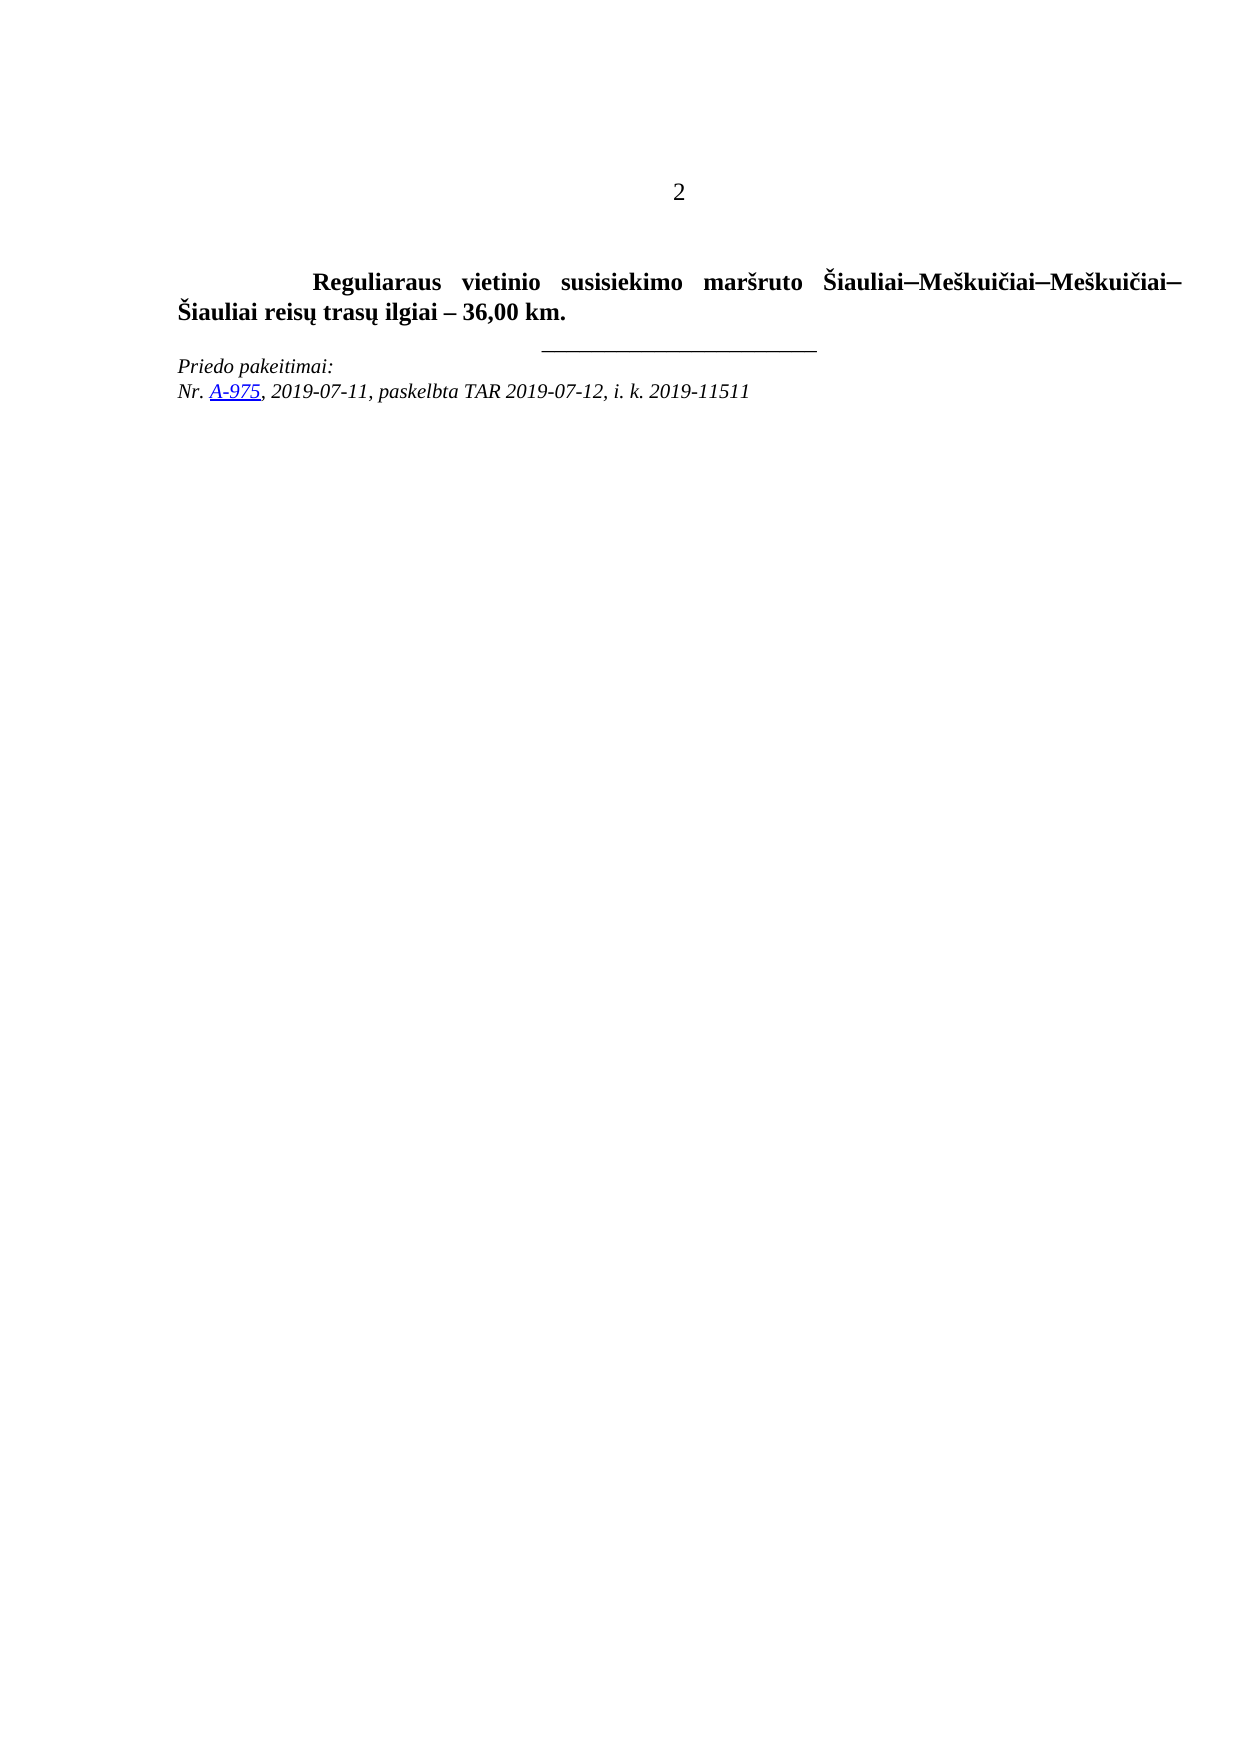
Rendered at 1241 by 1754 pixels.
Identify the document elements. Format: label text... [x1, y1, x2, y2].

text Nr. A-975, 2019-07-11, paskelbta TAR 2019-07-12, i. k. 2019-11511 [177, 378, 1181, 403]
text Reguliaraus vietinio susisiekimo maršruto Šiauliai–Meškuičiai–Meškuičiai–Šiauliai reisų trasų ilgiai – 36,00 km. [177, 263, 1181, 326]
text ______________________ [177, 326, 1181, 354]
text Priedo pakeitimai: [177, 354, 1181, 378]
